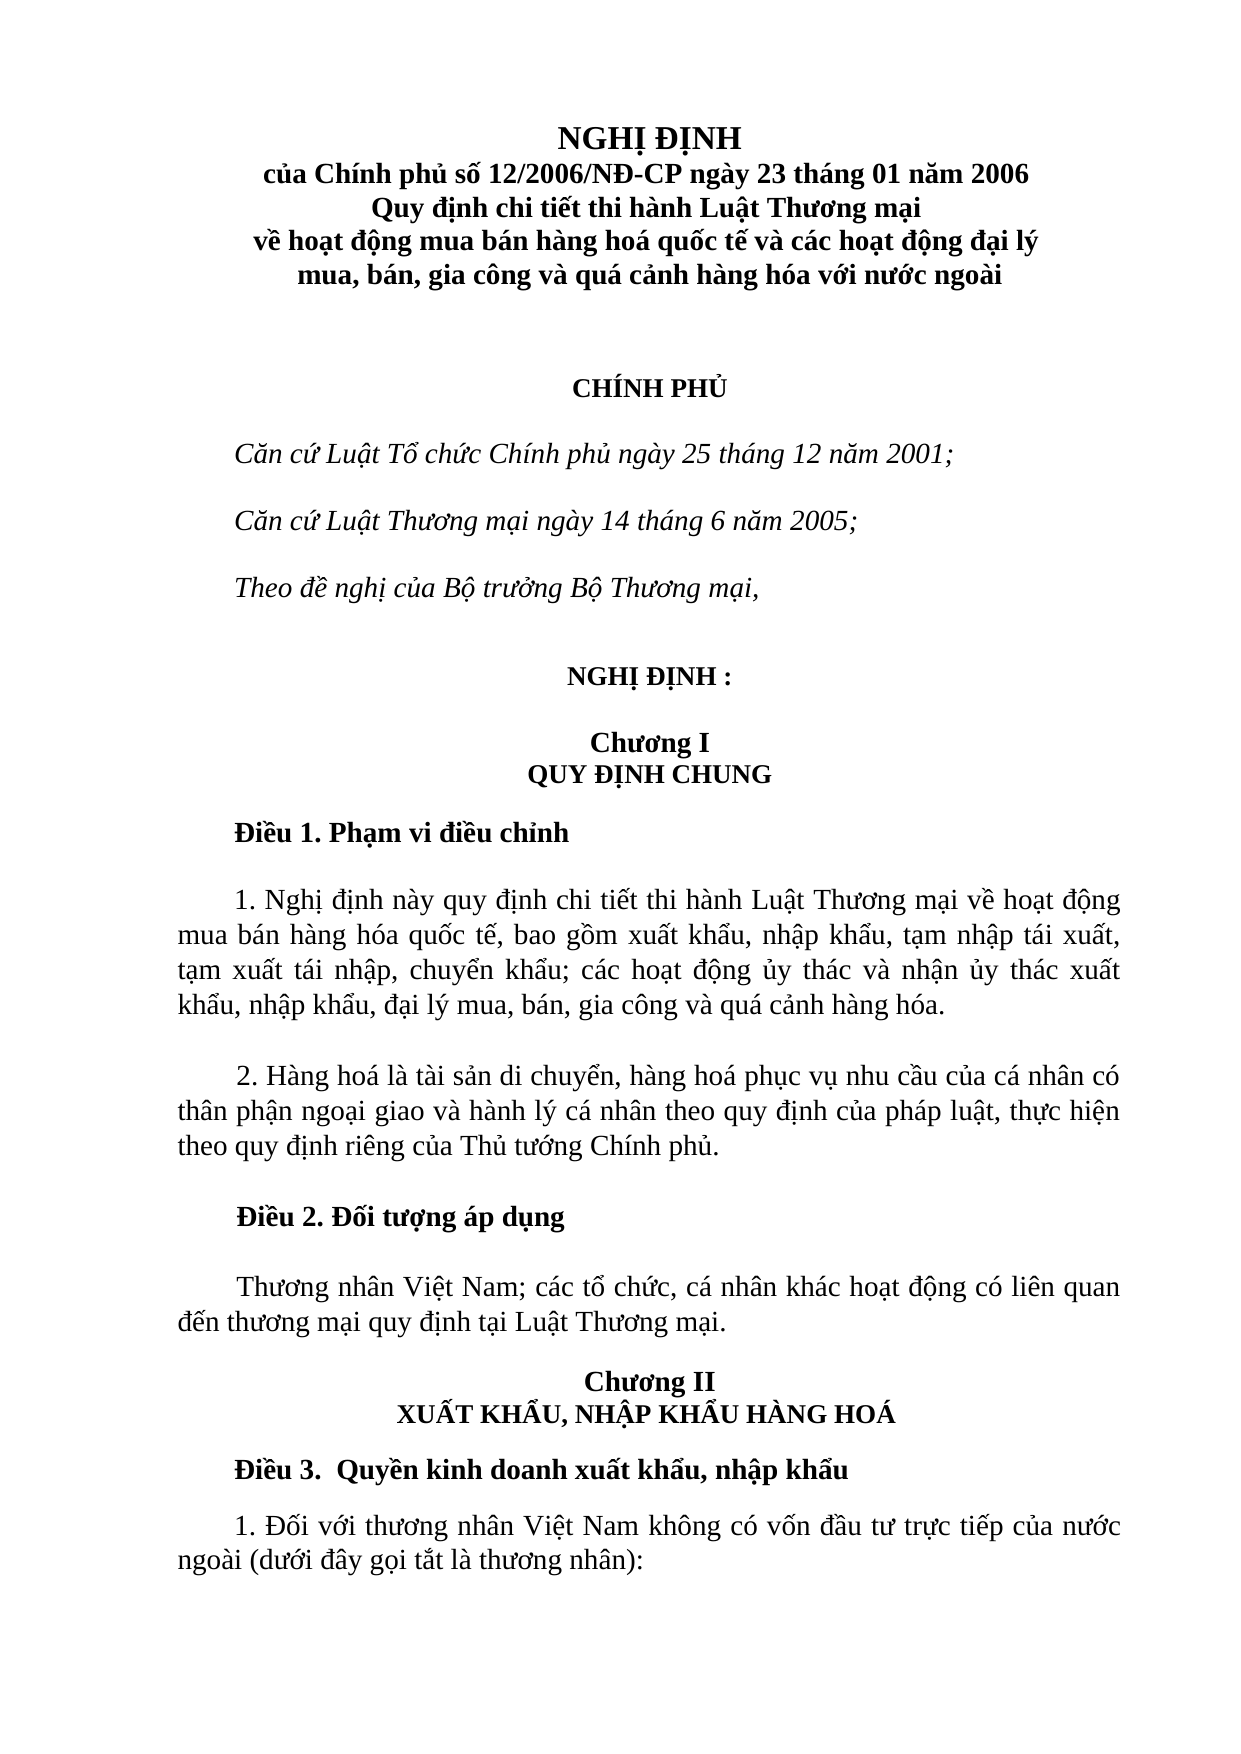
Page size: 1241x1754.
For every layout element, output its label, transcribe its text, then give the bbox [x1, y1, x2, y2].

text NGHỊ ĐỊNH : [177, 660, 1122, 691]
text Quy định chi tiết thi hành Luật Thương mại [177, 190, 1122, 223]
subtitle CHÍNH PHỦ [177, 372, 1122, 403]
title NGHỊ ĐỊNH [177, 118, 1122, 156]
text Căn cứ Luật Tổ chức Chính phủ ngày 25 tháng 12 năm 2001; [177, 436, 1122, 470]
text Điều 1. Phạm vi điều chỉnh [177, 815, 1122, 848]
text 2. Hàng hoá là tài sản di chuyển, hàng hoá phục vụ nhu cầu của cá nhân có thân phận ngoại giao và hành lý cá nhân theo quy định của pháp luật, thực hiện theo quy định riêng của Thủ tướng Chính phủ. [177, 1058, 1122, 1162]
text Điều 2. Đối tượng áp dụng [177, 1199, 1122, 1232]
text QUY ĐỊNH CHUNG [177, 758, 1122, 790]
text về hoạt động mua bán hàng hoá quốc tế và các hoạt động đại lý [177, 223, 1122, 257]
text mua, bán, gia công và quá cảnh hàng hóa với nước ngoài [177, 257, 1122, 291]
text Điều 3. Quyền kinh doanh xuất khẩu, nhập khẩu [177, 1452, 1122, 1486]
text Chương I [177, 725, 1122, 758]
text Căn cứ Luật Thương mại ngày 14 tháng 6 năm 2005; [177, 503, 1122, 537]
text 1. Nghị định này quy định chi tiết thi hành Luật Thương mại về hoạt động mua bán hàng hóa quốc tế, bao gồm xuất khẩu, nhập khẩu, tạm nhập tái xuất, tạm xuất tái nhập, chuyển khẩu; các hoạt động ủy thác và nhận ủy thác xuất khẩu, nhập khẩu, đại lý mua, bán, gia công và quá cảnh hàng hóa. [177, 882, 1122, 1021]
text 1. Đối với thương nhân Việt Nam không có vốn đầu tư trực tiếp của nước ngoài (dưới đây gọi tắt là thương nhân): [177, 1508, 1122, 1576]
text Thương nhân Việt Nam; các tổ chức, cá nhân khác hoạt động có liên quan đến thương mại quy định tại Luật Thương mại. [177, 1269, 1122, 1338]
text Chương II [177, 1364, 1122, 1398]
text của Chính phủ số 12/2006/NĐ-CP ngày 23 tháng 01 năm 2006 [177, 156, 1122, 190]
text XUẤT KHẨU, NHẬP KHẨU HÀNG HOÁ [177, 1398, 1122, 1429]
text Theo đề nghị của Bộ trưởng Bộ Thương mại, [177, 571, 1122, 604]
